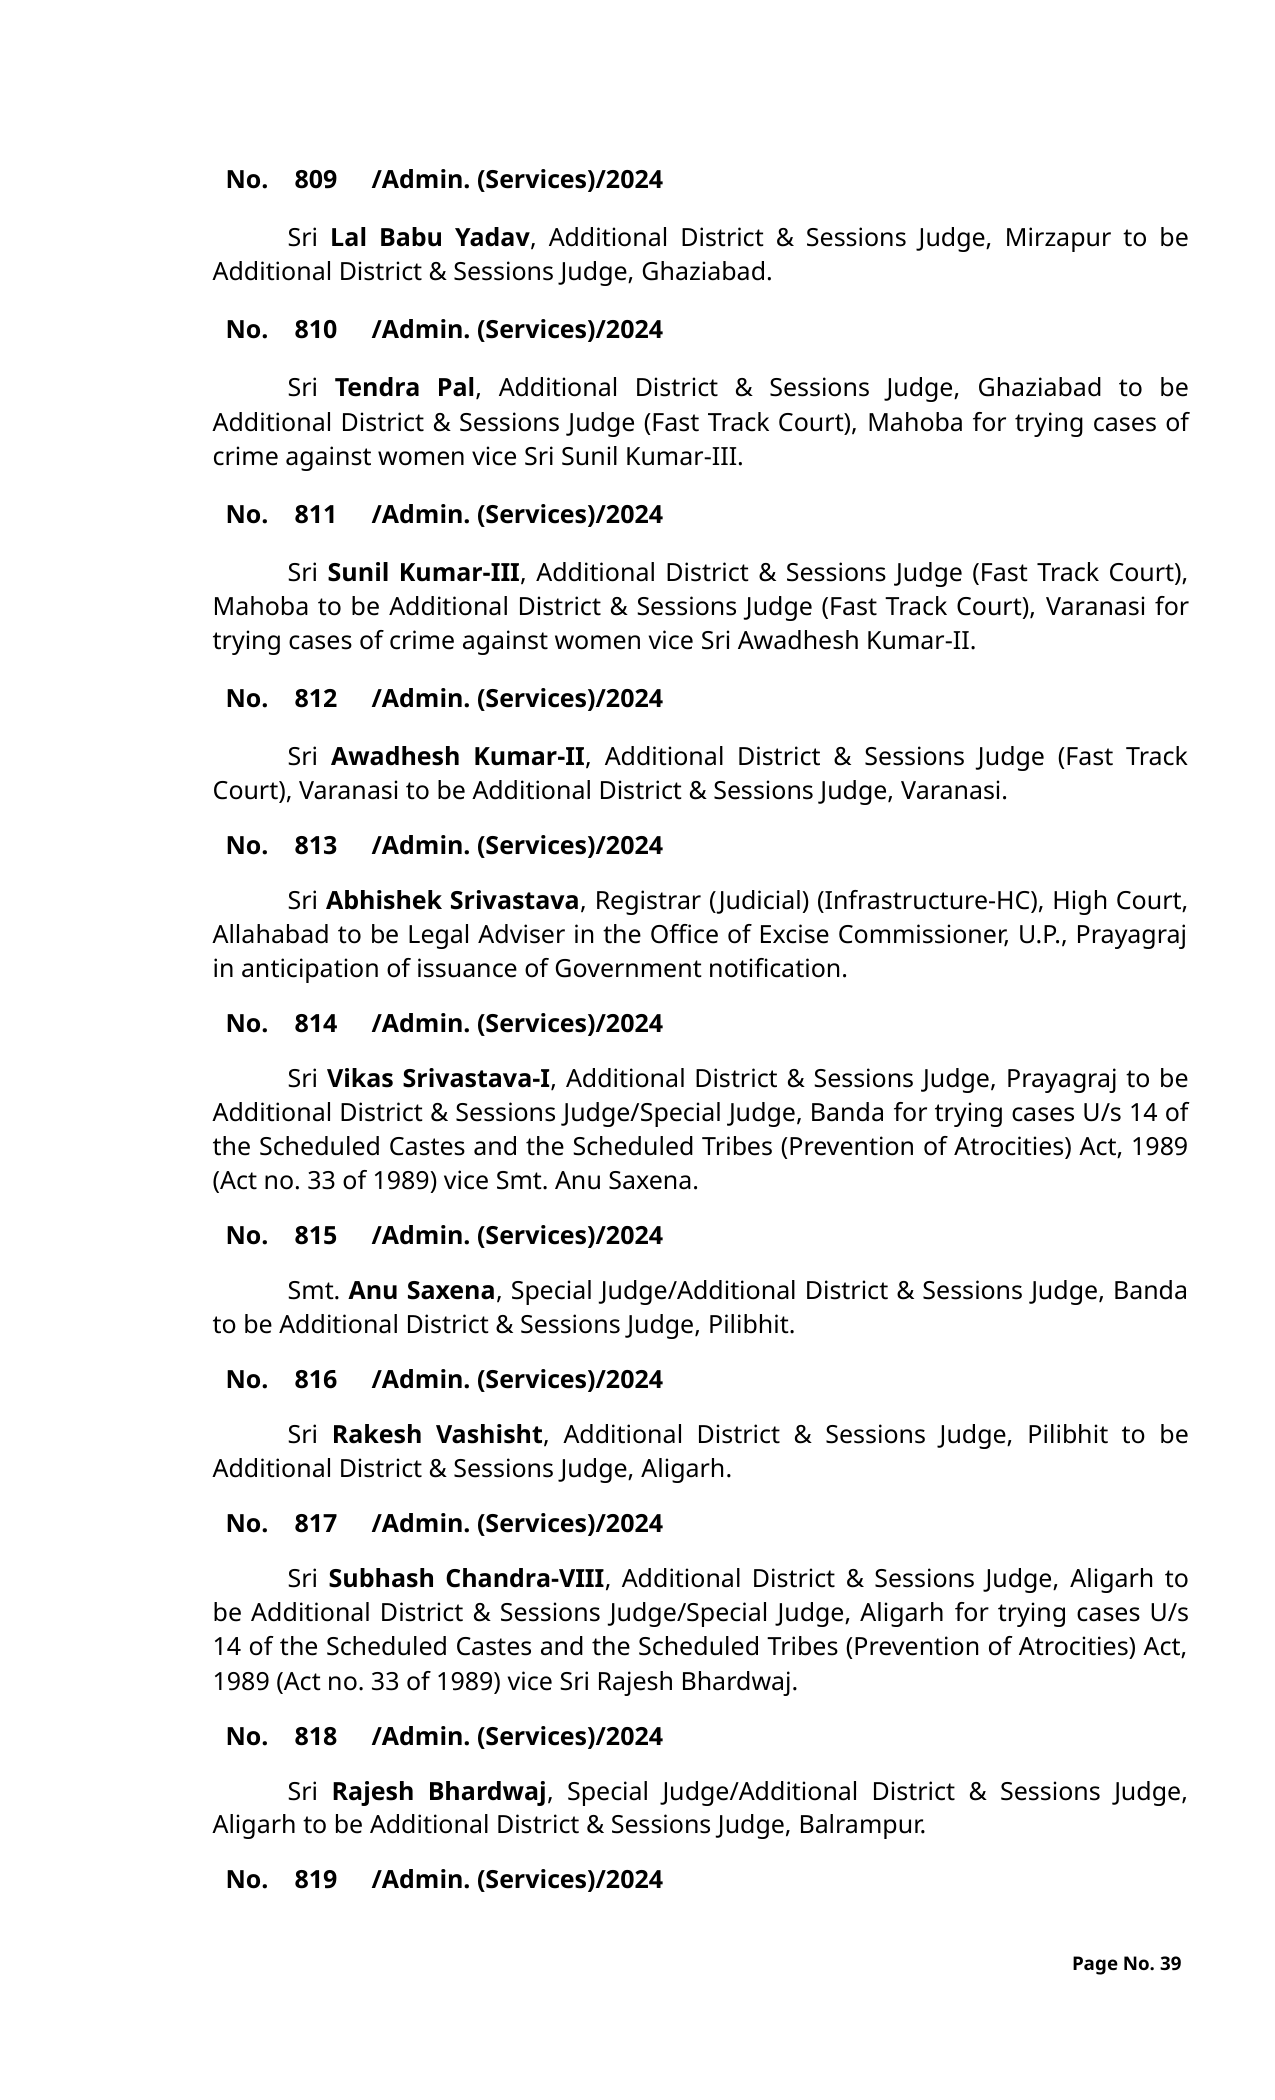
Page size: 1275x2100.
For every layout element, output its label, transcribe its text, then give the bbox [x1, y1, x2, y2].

table_header [283, 816, 360, 871]
table_header [283, 1206, 360, 1261]
table_header No. [214, 1494, 283, 1549]
table_header /Admin. (Services)/2024 [360, 669, 738, 726]
table_header No. [214, 1706, 283, 1761]
table_header No. [214, 1350, 283, 1405]
table_header /Admin. (Services)/2024 [360, 1350, 738, 1405]
table_header [283, 150, 360, 208]
table_header No. [214, 1206, 283, 1261]
table_header [283, 1706, 360, 1761]
text Sri Rakesh Vashisht, Additional District & Sessions Judge, Pilibhit to be Additional District & Sessions Judge, Aligarh. [212, 1417, 1189, 1485]
table_header No. [214, 300, 283, 358]
table_header /Admin. (Services)/2024 [360, 150, 738, 208]
text Sri Rajesh Bhardwaj, Special Judge/Additional District & Sessions Judge, Aligarh to be Additional District & Sessions Judge, Balrampur. [212, 1773, 1189, 1841]
table_header [283, 1850, 360, 1905]
table_header [283, 1494, 360, 1549]
table_header [283, 669, 360, 726]
table_header No. [214, 669, 283, 726]
table_header [283, 484, 360, 542]
table_header /Admin. (Services)/2024 [360, 1706, 738, 1761]
table_header No. [214, 150, 283, 208]
table_header No. [214, 816, 283, 871]
text Sri Tendra Pal, Additional District & Sessions Judge, Ghaziabad to be Additional District & Sessions Judge (Fast Track Court), Mahoba for trying cases of crime against women vice Sri Sunil Kumar-III. [212, 370, 1189, 472]
text Sri Lal Babu Yadav, Additional District & Sessions Judge, Mirzapur to be Additional District & Sessions Judge, Ghaziabad. [212, 220, 1189, 288]
text Sri Sunil Kumar-III, Additional District & Sessions Judge (Fast Track Court), Mahoba to be Additional District & Sessions Judge (Fast Track Court), Varanasi for trying cases of crime against women vice Sri Awadhesh Kumar-II. [212, 554, 1189, 656]
table_header /Admin. (Services)/2024 [360, 1850, 738, 1905]
table_header /Admin. (Services)/2024 [360, 484, 738, 542]
text Sri Awadhesh Kumar-II, Additional District & Sessions Judge (Fast Track Court), Varanasi to be Additional District & Sessions Judge, Varanasi. [212, 738, 1189, 807]
text Smt. Anu Saxena, Special Judge/Additional District & Sessions Judge, Banda to be Additional District & Sessions Judge, Pilibhit. [212, 1273, 1189, 1341]
table_header No. [214, 1850, 283, 1905]
table_header /Admin. (Services)/2024 [360, 816, 738, 871]
table_header /Admin. (Services)/2024 [360, 300, 738, 358]
table_header No. [214, 994, 283, 1049]
table_header /Admin. (Services)/2024 [360, 1494, 738, 1549]
table_header /Admin. (Services)/2024 [360, 994, 738, 1049]
text Sri Abhishek Srivastava, Registrar (Judicial) (Infrastructure-HC), High Court, Allahabad to be Legal Adviser in the Office of Excise Commissioner, U.P., Prayagraj in anticipation of issuance of Government notification. [212, 882, 1189, 985]
table_header No. [214, 484, 283, 542]
text Sri Subhash Chandra-VIII, Additional District & Sessions Judge, Aligarh to be Additional District & Sessions Judge/Special Judge, Aligarh for trying cases U/s 14 of the Scheduled Castes and the Scheduled Tribes (Prevention of Atrocities) Act, 1989 (Act no. 33 of 1989) vice Sri Rajesh Bhardwaj. [212, 1561, 1189, 1697]
table_header [283, 994, 360, 1049]
table_header /Admin. (Services)/2024 [360, 1206, 738, 1261]
table_header [283, 300, 360, 358]
text Sri Vikas Srivastava-I, Additional District & Sessions Judge, Prayagraj to be Additional District & Sessions Judge/Special Judge, Banda for trying cases U/s 14 of the Scheduled Castes and the Scheduled Tribes (Prevention of Atrocities) Act, 1989 (Act no. 33 of 1989) vice Smt. Anu Saxena. [212, 1061, 1189, 1197]
table_header [283, 1350, 360, 1405]
